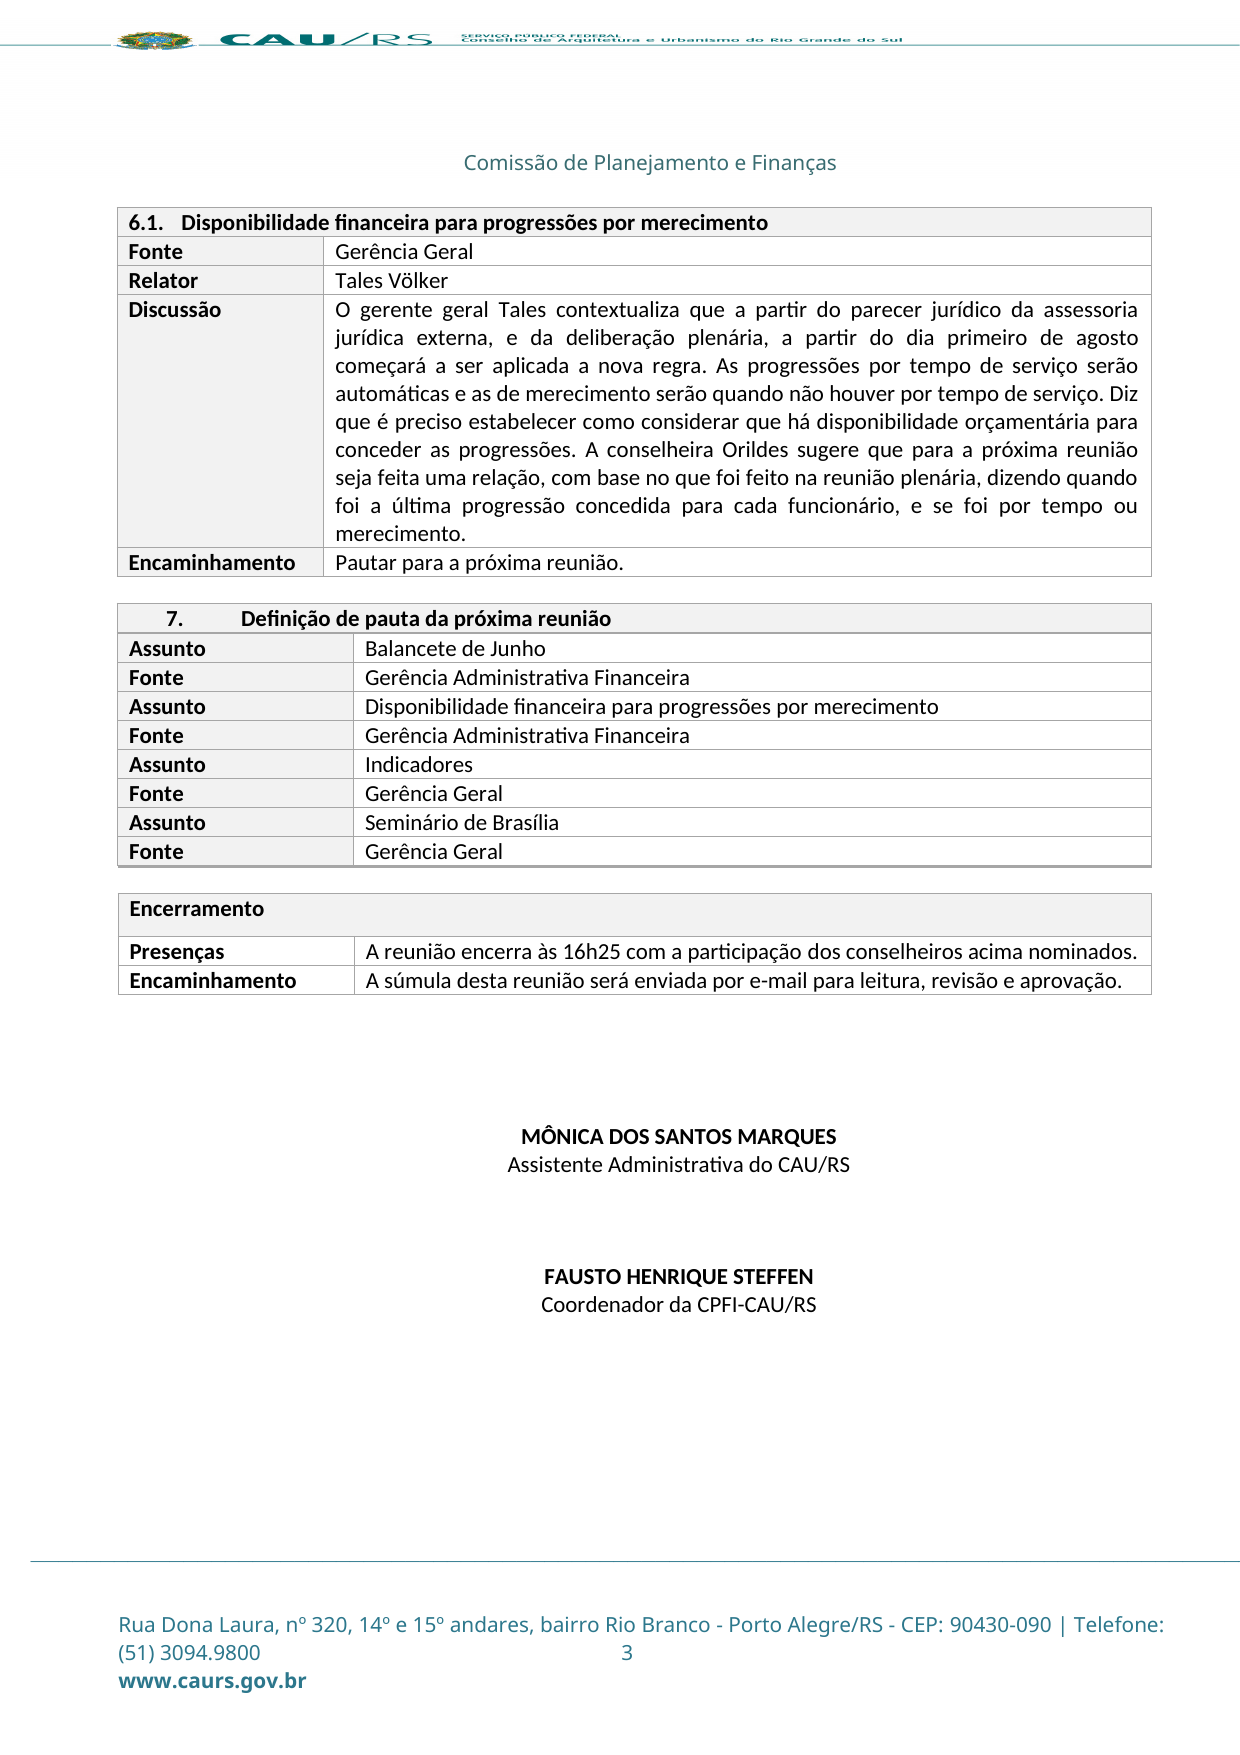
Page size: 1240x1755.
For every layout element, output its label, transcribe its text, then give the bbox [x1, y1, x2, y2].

table_cell A súmula desta reunião será enviada por e-mail para leitura, revisão e aprovação. [355, 966, 1151, 994]
table_cell Fonte [118, 779, 353, 807]
table_cell Assunto [118, 692, 353, 720]
table_cell O gerente geral Tales contextualiza que a partir do parecer jurídico da assessoria jurídica externa, e da deliberação plenária, a partir do dia primeiro de agosto começará a ser aplicada a nova regra. As progressões por tempo de serviço serão automáticas e as de merecimento serão quando não houver por tempo de serviço. Diz que é preciso estabelecer como considerar que há disponibilidade orçamentária para conceder as progressões. A conselheira Orildes sugere que para a próxima reunião seja feita uma relação, com base no que foi feito na reunião plenária, dizendo quando foi a última progressão concedida para cada funcionário, e se foi por tempo ou merecimento. [324, 295, 1151, 547]
table_cell Relator [118, 266, 323, 294]
table_header Assunto [118, 634, 353, 662]
table_cell Encaminhamento [119, 966, 354, 994]
table_cell Definição de pauta da próxima reunião [118, 604, 1151, 632]
table_cell Fonte [118, 663, 353, 691]
table_cell Pautar para a próxima reunião. [324, 548, 1151, 576]
table_cell Disponibilidade financeira para progressões por merecimento [354, 692, 1151, 720]
table_cell Assunto [118, 750, 353, 778]
table_cell Gerência Administrativa Financeira [354, 721, 1151, 749]
table_header Balancete de Junho [354, 634, 1151, 662]
table_cell Gerência Administrativa Financeira [354, 663, 1151, 691]
table_cell Assunto [118, 808, 353, 836]
table_cell Seminário de Brasília [354, 808, 1151, 836]
table_cell Presenças [119, 937, 354, 965]
text Coordenador da CPFI-CAU/RS [177, 1290, 1181, 1318]
table_cell Fonte [118, 837, 353, 865]
table_header [118, 868, 1152, 893]
table_cell Encaminhamento [118, 548, 323, 576]
text FAUSTO HENRIQUE STEFFEN [177, 1262, 1181, 1290]
table_cell Tales Völker [324, 266, 1151, 294]
text Assistente Administrativa do CAU/RS [177, 1150, 1181, 1178]
text MÔNICA DOS SANTOS MARQUES [177, 1122, 1181, 1150]
table_cell Gerência Geral [324, 237, 1151, 265]
table_cell Indicadores [354, 750, 1151, 778]
table_cell A reunião encerra às 16h25 com a participação dos conselheiros acima nominados. [355, 937, 1151, 965]
table_cell Disponibilidade financeira para progressões por merecimento [118, 208, 1151, 236]
table_cell Fonte [118, 237, 323, 265]
table_cell Discussão [118, 295, 323, 547]
table_cell [117, 577, 1151, 603]
table_cell Encerramento [119, 894, 1151, 936]
table_cell Fonte [118, 721, 353, 749]
table_cell Gerência Geral [354, 779, 1151, 807]
table_cell Gerência Geral [354, 837, 1151, 865]
